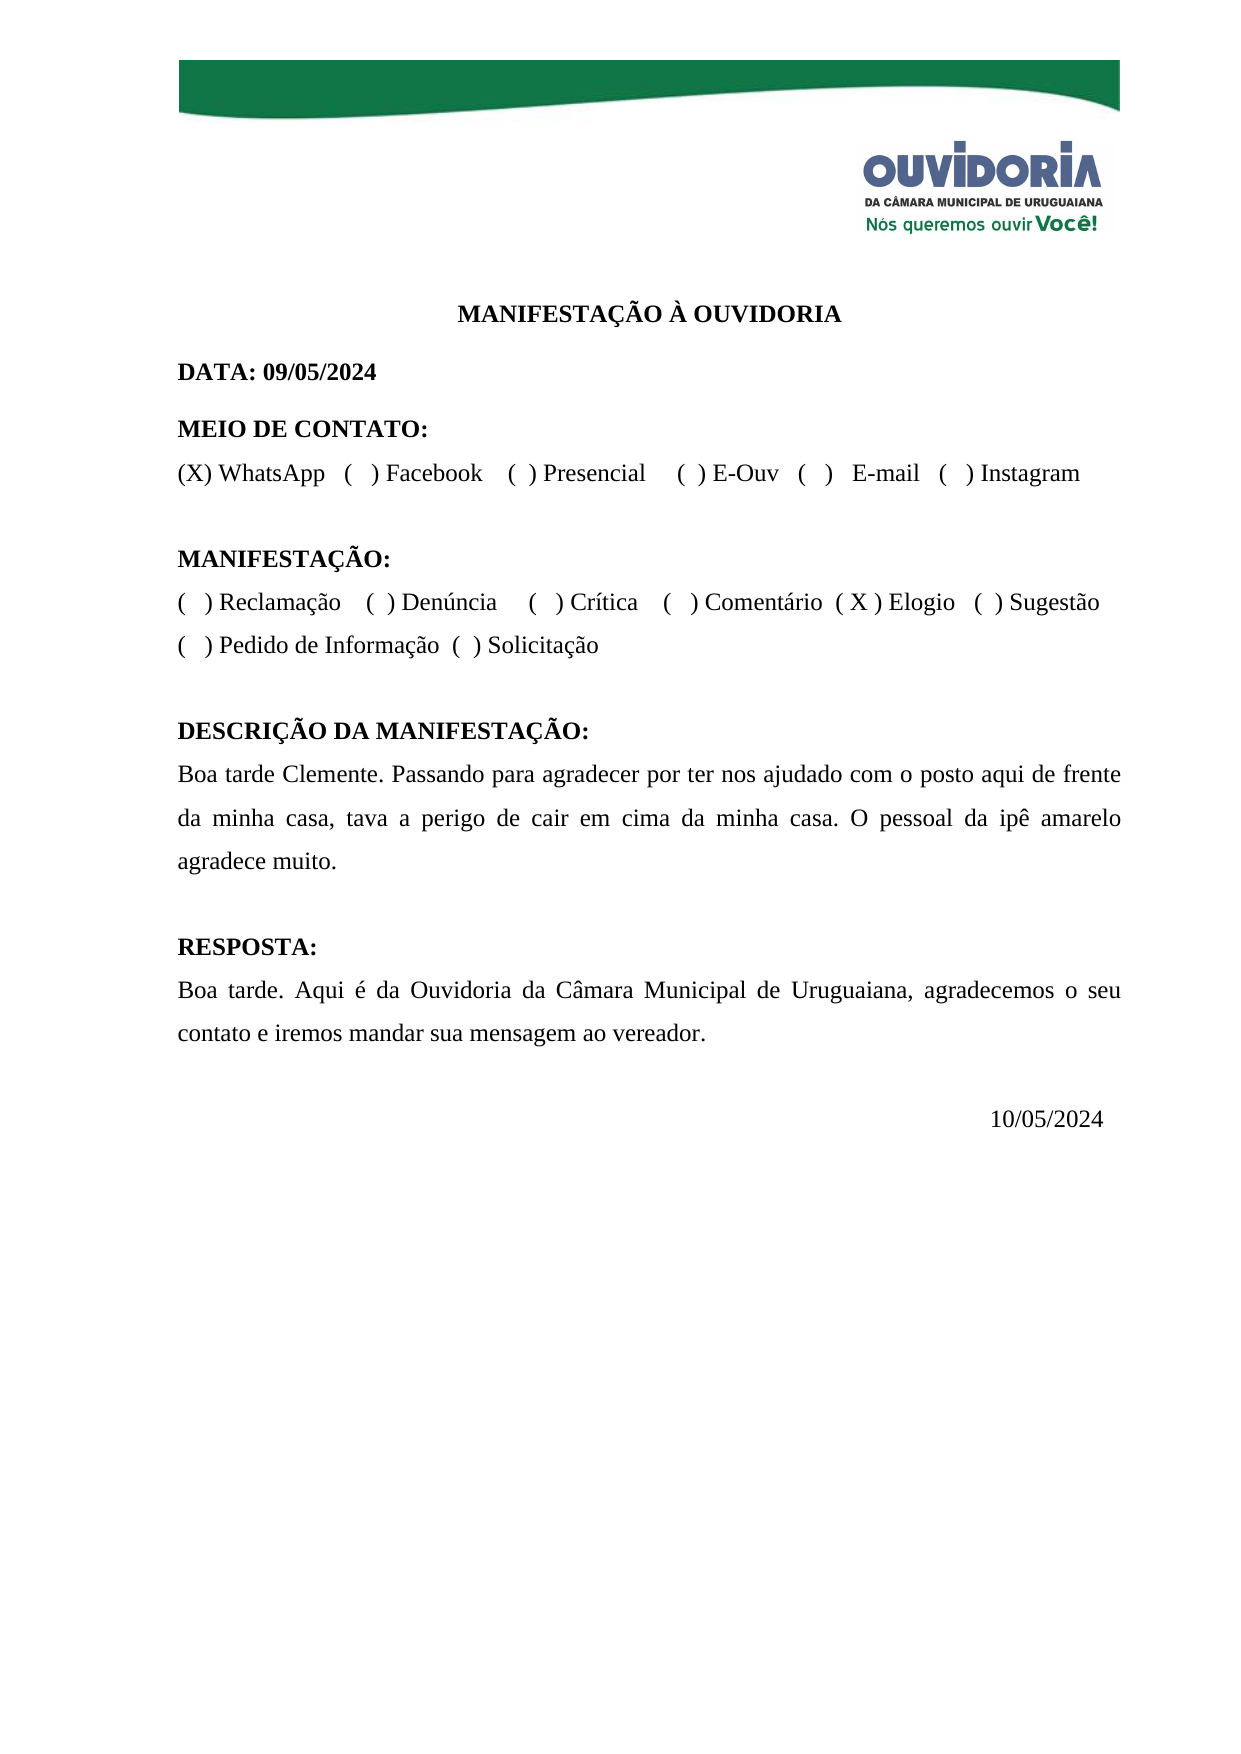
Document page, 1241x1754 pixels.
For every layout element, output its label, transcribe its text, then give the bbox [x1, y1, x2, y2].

text (X) WhatsApp ( ) Facebook ( ) Presencial ( ) E-Ouv ( ) E-mail ( ) Instagram [177, 458, 1122, 486]
text Boa tarde Clemente. Passando para agradecer por ter nos ajudado com o posto aqui de frente da minha casa, tava a perigo de cair em cima da minha casa. O pessoal da ipê amarelo agradece muito. [177, 759, 1122, 874]
text DATA: 09/05/2024 [177, 357, 1122, 386]
picture [180, 60, 1120, 126]
text MEIO DE CONTATO: [177, 414, 1122, 443]
text ( ) Reclamação ( ) Denúncia ( ) Crítica ( ) Comentário ( X ) Elogio ( ) Sugestão ( ) Pedido de Informação ( ) Solicitação [177, 587, 1122, 659]
list RESPOSTA: [177, 932, 1122, 961]
picture [856, 139, 1117, 235]
list 10/05/2024 [177, 1104, 1122, 1133]
text DESCRIÇÃO DA MANIFESTAÇÃO: [177, 716, 1122, 745]
text MANIFESTAÇÃO: [177, 544, 1122, 573]
text MANIFESTAÇÃO À OUVIDORIA [177, 299, 1122, 328]
list Boa tarde. Aqui é da Ouvidoria da Câmara Municipal de Uruguaiana, agradecemos o seu contato e iremos mandar sua mensagem ao vereador. [177, 975, 1122, 1047]
